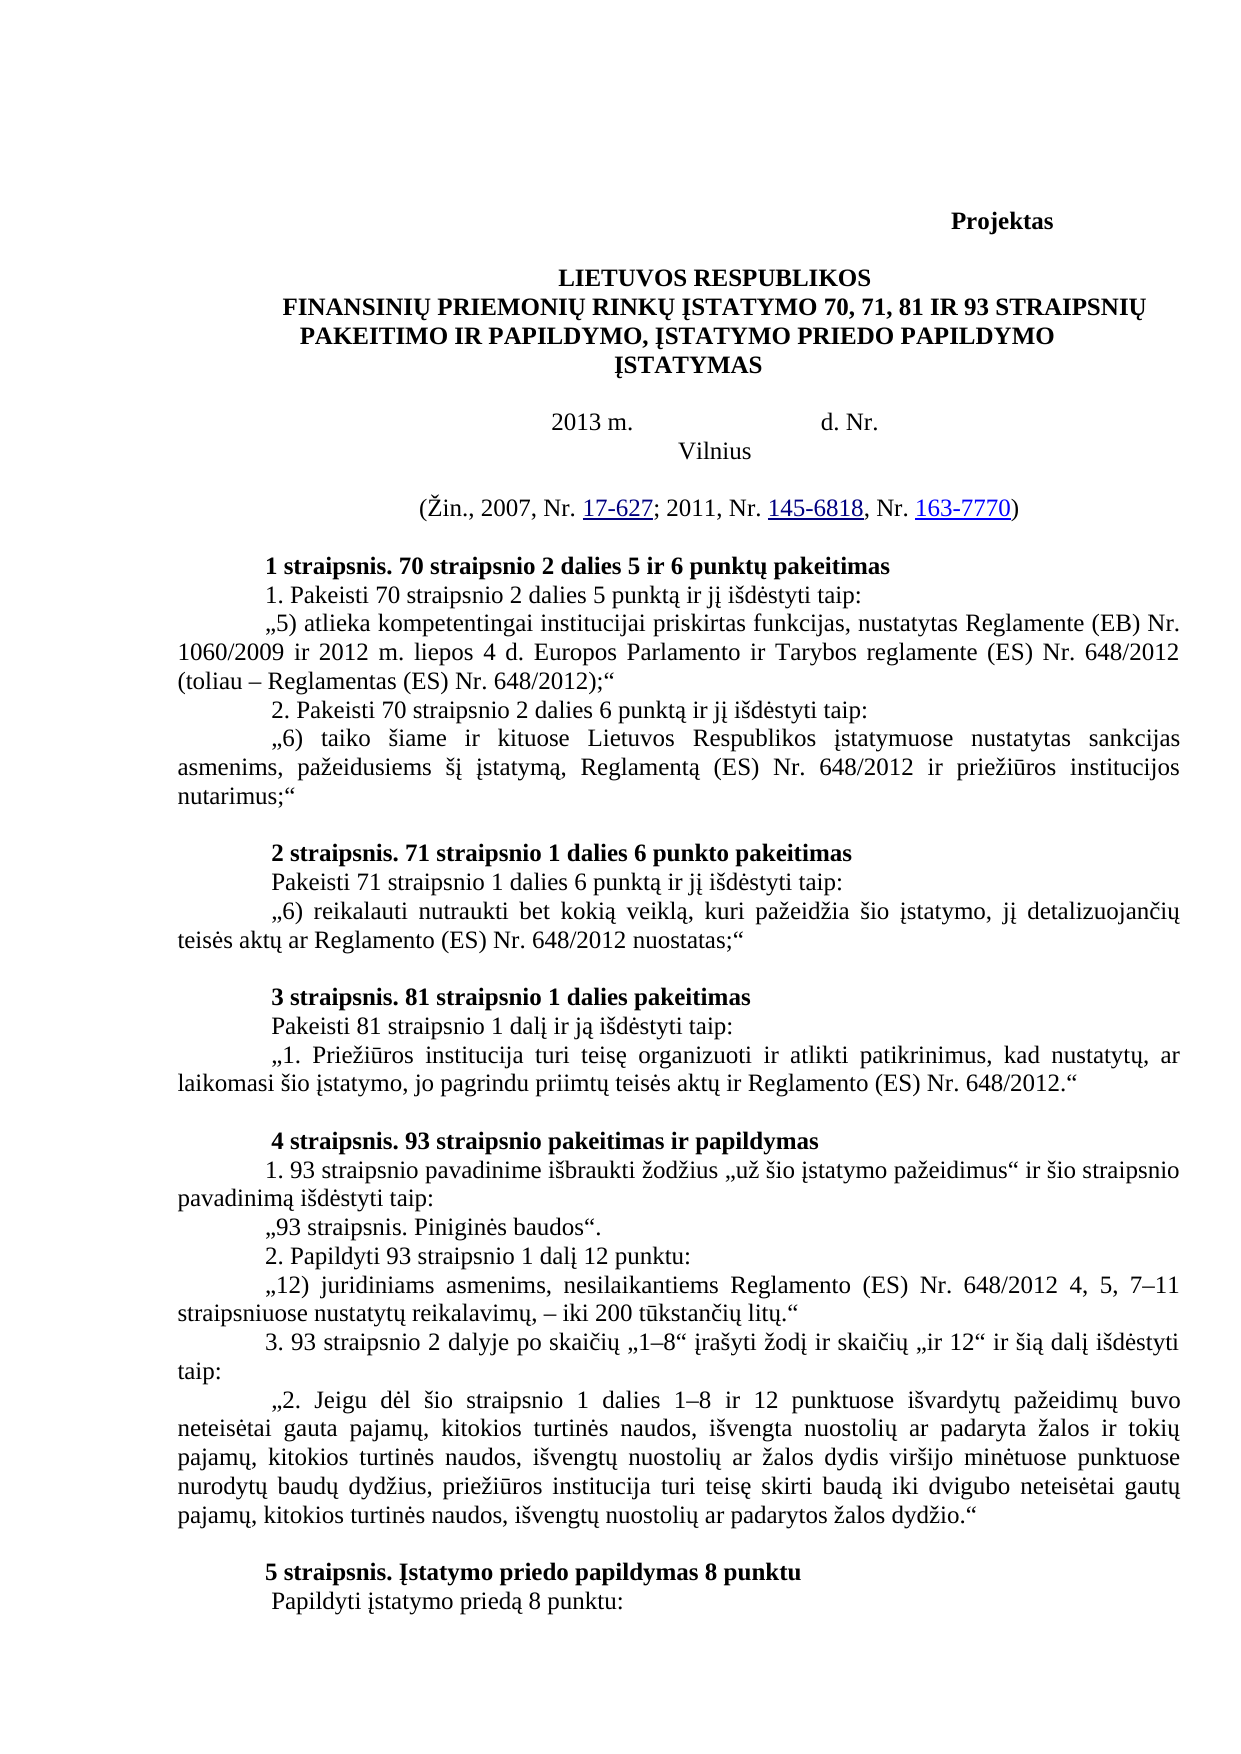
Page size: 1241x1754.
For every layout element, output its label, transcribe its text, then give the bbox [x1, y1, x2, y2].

text „6) taiko šiame ir kituose Lietuvos Respublikos įstatymuose nustatytas sankcijas asmenims, pažeidusiems šį įstatymą, Reglamentą (ES) Nr. 648/2012 ir priežiūros institucijos nutarimus;“ [177, 723, 1181, 810]
text Pakeisti 81 straipsnio 1 dalį ir ją išdėstyti taip: [177, 1011, 1181, 1040]
text 3. 93 straipsnio 2 dalyje po skaičių „1–8“ įrašyti žodį ir skaičių „ir 12“ ir šią dalį išdėstyti taip: [177, 1327, 1181, 1385]
text ĮSTATYMAS [177, 350, 1177, 378]
text „5) atlieka kompetentingai institucijai priskirtas funkcijas, nustatytas Reglamente (EB) Nr. 1060/2009 ir 2012 m. liepos 4 d. Europos Parlamento ir Tarybos reglamente (ES) Nr. 648/2012 (toliau – Reglamentas (ES) Nr. 648/2012);“ [177, 608, 1181, 695]
text 4 straipsnis. 93 straipsnio pakeitimas ir papildymas [177, 1126, 1181, 1155]
text FINANSINIŲ PRIEMONIŲ RINKŲ ĮSTATYMO 70, 71, 81 IR 93 STRAIPSNIŲ PAKEITIMO IR PAPILDYMO, ĮSTATYMO PRIEDO PAPILDYMO [177, 292, 1177, 350]
text „2. Jeigu dėl šio straipsnio 1 dalies 1–8 ir 12 punktuose išvardytų pažeidimų buvo neteisėtai gauta pajamų, kitokios turtinės naudos, išvengta nuostolių ar padaryta žalos ir tokių pajamų, kitokios turtinės naudos, išvengtų nuostolių ar žalos dydis viršijo minėtuose punktuose nurodytų baudų dydžius, priežiūros institucija turi teisę skirti baudą iki dvigubo neteisėtai gautų pajamų, kitokios turtinės naudos, išvengtų nuostolių ar padarytos žalos dydžio.“ [177, 1385, 1181, 1528]
text „6) reikalauti nutraukti bet kokią veiklą, kuri pažeidžia šio įstatymo, jį detalizuojančių teisės aktų ar Reglamento (ES) Nr. 648/2012 nuostatas;“ [177, 896, 1181, 953]
text 5 straipsnis. Įstatymo priedo papildymas 8 punktu [177, 1557, 1181, 1586]
text „93 straipsnis. Piniginės baudos“. [177, 1212, 1181, 1241]
text 3 straipsnis. 81 straipsnio 1 dalies pakeitimas [177, 982, 1181, 1011]
text LIETUVOS RESPUBLIKOS [177, 263, 1177, 292]
text 1. Pakeisti 70 straipsnio 2 dalies 5 punktą ir jį išdėstyti taip: [177, 580, 1181, 608]
text 1 straipsnis. 70 straipsnio 2 dalies 5 ir 6 punktų pakeitimas [177, 551, 1181, 580]
text Projektas [177, 206, 1177, 235]
text 2013 m. d. Nr. [177, 407, 1177, 436]
text (Žin., 2007, Nr. 17-627; 2011, Nr. 145-6818, Nr. 163-7770) [177, 493, 1240, 522]
text „1. Priežiūros institucija turi teisę organizuoti ir atlikti patikrinimus, kad nustatytų, ar laikomasi šio įstatymo, jo pagrindu priimtų teisės aktų ir Reglamento (ES) Nr. 648/2012.“ [177, 1040, 1181, 1097]
text 2. Papildyti 93 straipsnio 1 dalį 12 punktu: [177, 1241, 1181, 1270]
text Papildyti įstatymo priedą 8 punktu: [177, 1586, 1181, 1615]
text 2 straipsnis. 71 straipsnio 1 dalies 6 punkto pakeitimas [177, 838, 1181, 867]
text Pakeisti 71 straipsnio 1 dalies 6 punktą ir jį išdėstyti taip: [177, 867, 1181, 896]
text 2. Pakeisti 70 straipsnio 2 dalies 6 punktą ir jį išdėstyti taip: [177, 695, 1181, 723]
text 1. 93 straipsnio pavadinime išbraukti žodžius „už šio įstatymo pažeidimus“ ir šio straipsnio pavadinimą išdėstyti taip: [177, 1155, 1181, 1212]
text „12) juridiniams asmenims, nesilaikantiems Reglamento (ES) Nr. 648/2012 4, 5, 7–11 straipsniuose nustatytų reikalavimų, – iki 200 tūkstančių litų.“ [177, 1270, 1181, 1327]
text Vilnius [177, 436, 1177, 465]
